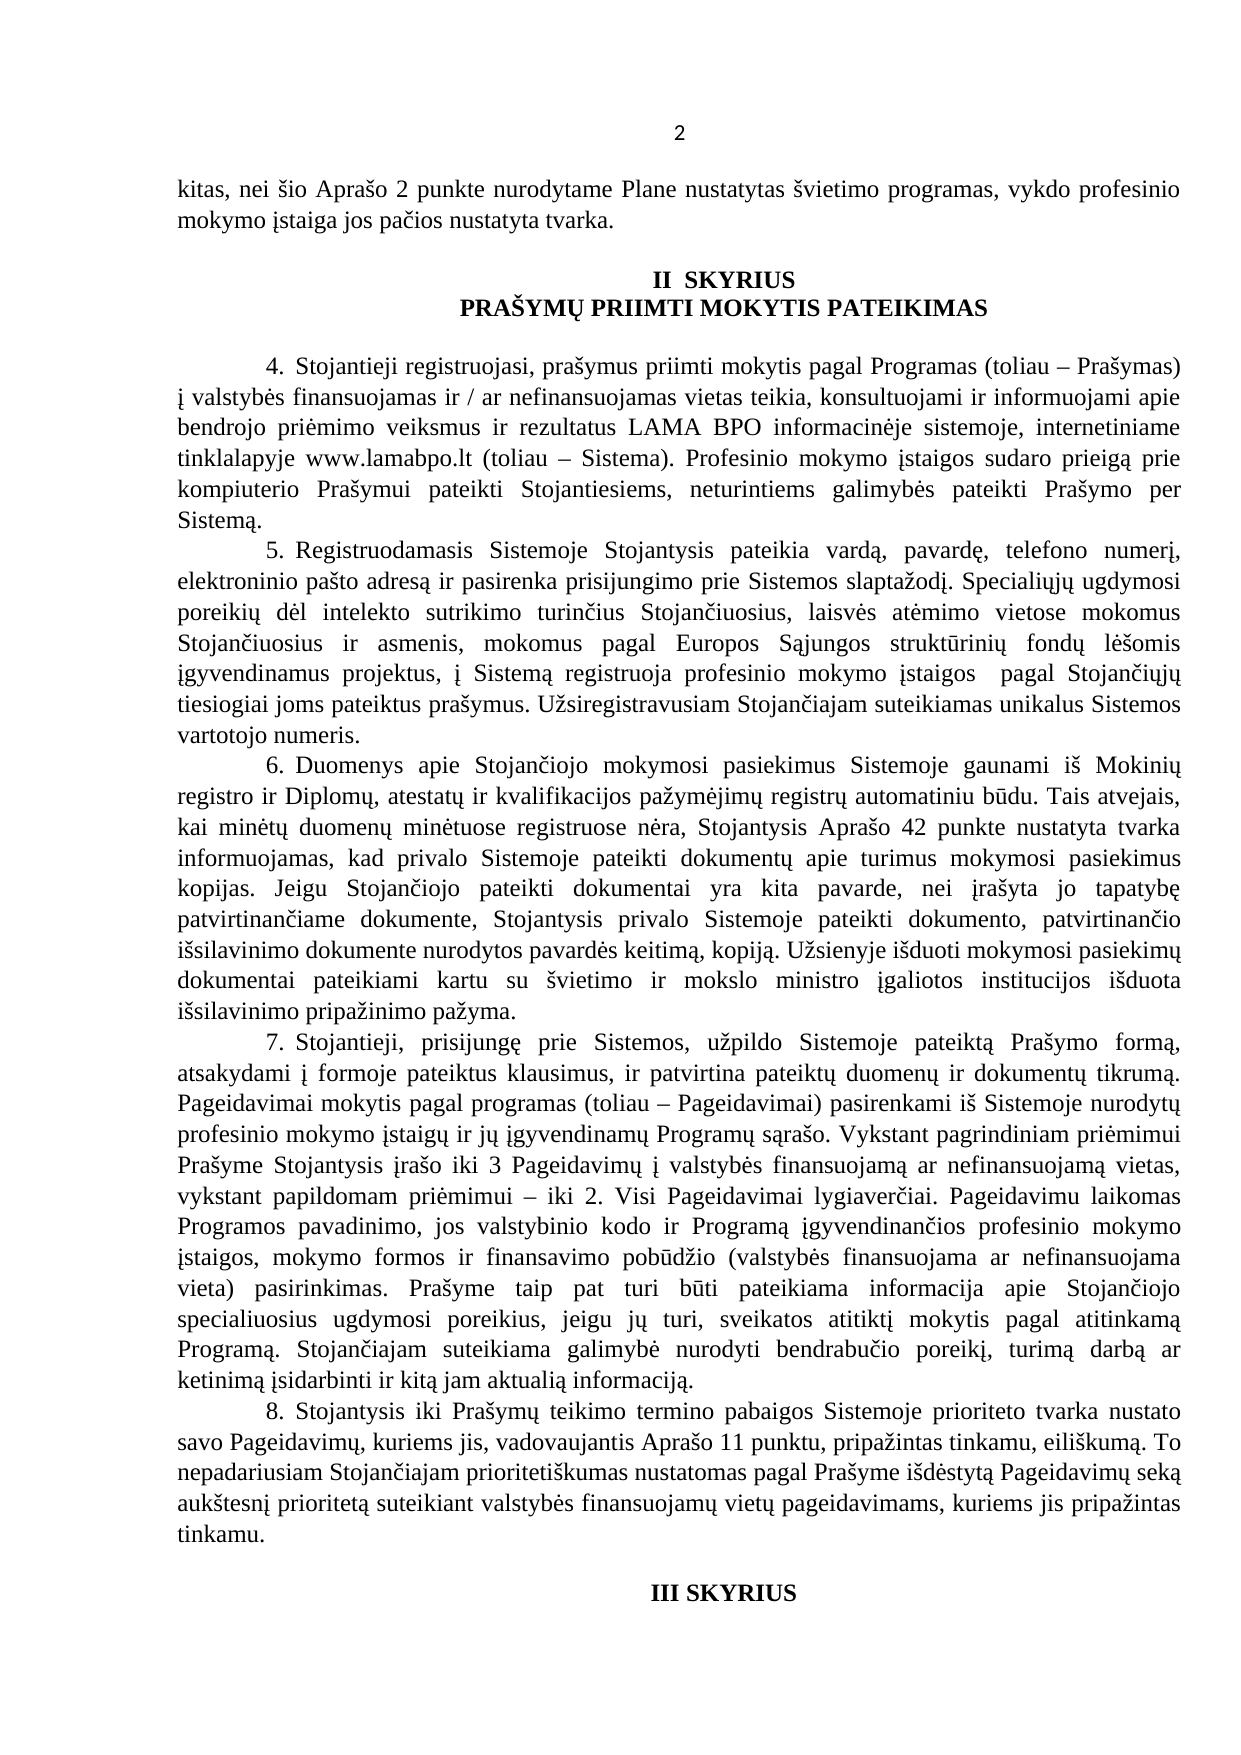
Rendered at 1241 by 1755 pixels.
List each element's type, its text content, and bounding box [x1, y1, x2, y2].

text 4. Stojantieji registruojasi, prašymus priimti mokytis pagal Programas (toliau – Prašymas) į valstybės finansuojamas ir / ar nefinansuojamas vietas teikia, konsultuojami ir informuojami apie bendrojo priėmimo veiksmus ir rezultatus LAMA BPO informacinėje sistemoje, internetiniame tinklalapyje www.lamabpo.lt (toliau – Sistema). Profesinio mokymo įstaigos sudaro prieigą prie kompiuterio Prašymui pateikti Stojantiesiems, neturintiems galimybės pateikti Prašymo per Sistemą. [177, 351, 1182, 533]
text 7. Stojantieji, prisijungę prie Sistemos, užpildo Sistemoje pateiktą Prašymo formą, atsakydami į formoje pateiktus klausimus, ir patvirtina pateiktų duomenų ir dokumentų tikrumą. Pageidavimai mokytis pagal programas (toliau – Pageidavimai) pasirenkami iš Sistemoje nurodytų profesinio mokymo įstaigų ir jų įgyvendinamų Programų sąrašo. Vykstant pagrindiniam priėmimui Prašyme Stojantysis įrašo iki 3 Pageidavimų į valstybės finansuojamą ar nefinansuojamą vietas, vykstant papildomam priėmimui – iki 2. Visi Pageidavimai lygiaverčiai. Pageidavimu laikomas Programos pavadinimo, jos valstybinio kodo ir Programą įgyvendinančios profesinio mokymo įstaigos, mokymo formos ir finansavimo pobūdžio (valstybės finansuojama ar nefinansuojama vieta) pasirinkimas. Prašyme taip pat turi būti pateikiama informacija apie Stojančiojo specialiuosius ugdymosi poreikius, jeigu jų turi, sveikatos atitiktį mokytis pagal atitinkamą Programą. Stojančiajam suteikiama galimybė nurodyti bendrabučio poreikį, turimą darbą ar ketinimą įsidarbinti ir kitą jam aktualią informaciją. [177, 1027, 1182, 1394]
text 5. Registruodamasis Sistemoje Stojantysis pateikia vardą, pavardę, telefono numerį, elektroninio pašto adresą ir pasirenka prisijungimo prie Sistemos slaptažodį. Specialiųjų ugdymosi poreikių dėl intelekto sutrikimo turinčius Stojančiuosius, laisvės atėmimo vietose mokomus Stojančiuosius ir asmenis, mokomus pagal Europos Sąjungos struktūrinių fondų lėšomis įgyvendinamus projektus, į Sistemą registruoja profesinio mokymo įstaigos pagal Stojančiųjų tiesiogiai joms pateiktus prašymus. Užsiregistravusiam Stojančiajam suteikiamas unikalus Sistemos vartotojo numeris. [177, 535, 1182, 748]
text 6. Duomenys apie Stojančiojo mokymosi pasiekimus Sistemoje gaunami iš Mokinių registro ir Diplomų, atestatų ir kvalifikacijos pažymėjimų registrų automatiniu būdu. Tais atvejais, kai minėtų duomenų minėtuose registruose nėra, Stojantysis Aprašo 42 punkte nustatyta tvarka informuojamas, kad privalo Sistemoje pateikti dokumentų apie turimus mokymosi pasiekimus kopijas. Jeigu Stojančiojo pateikti dokumentai yra kita pavarde, nei įrašyta jo tapatybę patvirtinančiame dokumente, Stojantysis privalo Sistemoje pateikti dokumento, patvirtinančio išsilavinimo dokumente nurodytos pavardės keitimą, kopiją. Užsienyje išduoti mokymosi pasiekimų dokumentai pateikiami kartu su švietimo ir mokslo ministro įgaliotos institucijos išduota išsilavinimo pripažinimo pažyma. [177, 751, 1182, 1025]
text II SKYRIUS [177, 265, 1182, 293]
text PRAŠYMŲ PRIIMTI MOKYTIS PATEIKIMAS [177, 293, 1182, 322]
text kitas, nei šio Aprašo 2 punkte nurodytame Plane nustatytas švietimo programas, vykdo profesinio mokymo įstaiga jos pačios nustatyta tvarka. [177, 174, 1182, 234]
text III SKYRIUS [177, 1578, 1182, 1607]
text 8. Stojantysis iki Prašymų teikimo termino pabaigos Sistemoje prioriteto tvarka nustato savo Pageidavimų, kuriems jis, vadovaujantis Aprašo 11 punktu, pripažintas tinkamu, eiliškumą. To nepadariusiam Stojančiajam prioritetiškumas nustatomas pagal Prašyme išdėstytą Pageidavimų seką aukštesnį prioritetą suteikiant valstybės finansuojamų vietų pageidavimams, kuriems jis pripažintas tinkamu. [177, 1396, 1182, 1547]
